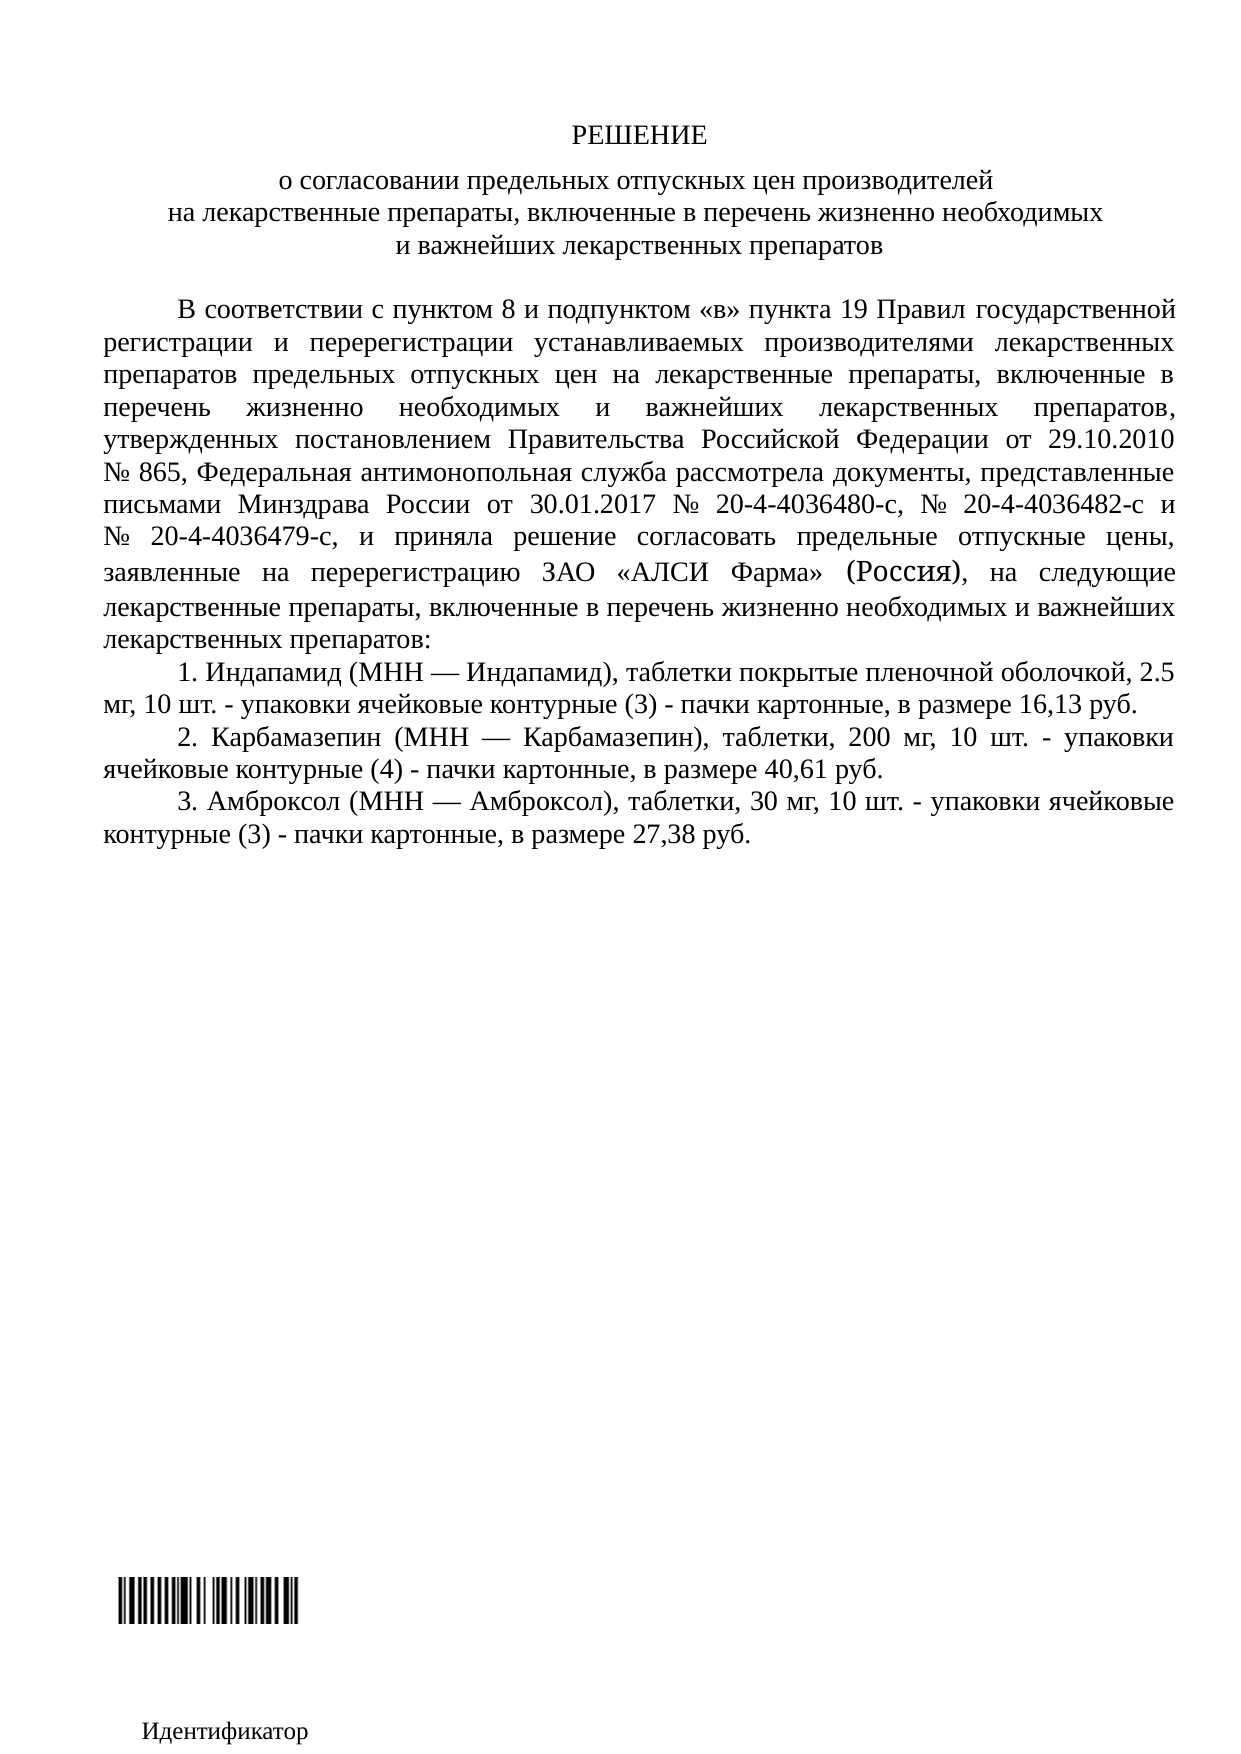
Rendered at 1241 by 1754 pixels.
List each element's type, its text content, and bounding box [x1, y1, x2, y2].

text на лекарственные препараты, включенные в перечень жизненно необходимых [103, 195, 1176, 228]
picture [103, 1577, 316, 1624]
text В соответствии с пунктом 8 и подпунктом «в» пункта 19 Правил государственной регистрации и перерегистрации устанавливаемых производителями лекарственных препаратов предельных отпускных цен на лекарственные препараты, включенные в перечень жизненно необходимых и важнейших лекарственных препаратов, утвержденных постановлением Правительства Российской Федерации от 29.10.2010 № 865, Федеральная антимонопольная служба рассмотрела документы, представленные письмами Минздрава России от 30.01.2017 № 20-4-4036480-с, № 20-4-4036482-с и № 20-4-4036479-с, и приняла решение согласовать предельные отпускные цены, заявленные на перерегистрацию ЗАО «АЛСИ Фарма» (Россия), на следующие лекарственные препараты, включенные в перечень жизненно необходимых и важнейших лекарственных препаратов: [103, 293, 1176, 655]
text 2. Карбамазепин (МНН — Карбамазепин), таблетки, 200 мг, 10 шт. - упаковки ячейковые контурные (4) - пачки картонные, в размере 40,61 руб. [103, 720, 1176, 784]
text 3. Амброксол (МНН — Амброксол), таблетки, 30 мг, 10 шт. - упаковки ячейковые контурные (3) - пачки картонные, в размере 27,38 руб. [103, 784, 1176, 849]
text 1. Индапамид (МНН — Индапамид), таблетки покрытые пленочной оболочкой, 2.5 мг, 10 шт. - упаковки ячейковые контурные (3) - пачки картонные, в размере 16,13 руб. [103, 655, 1176, 720]
text о согласовании предельных отпускных цен производителей [103, 163, 1176, 195]
text и важнейших лекарственных препаратов [103, 228, 1176, 260]
